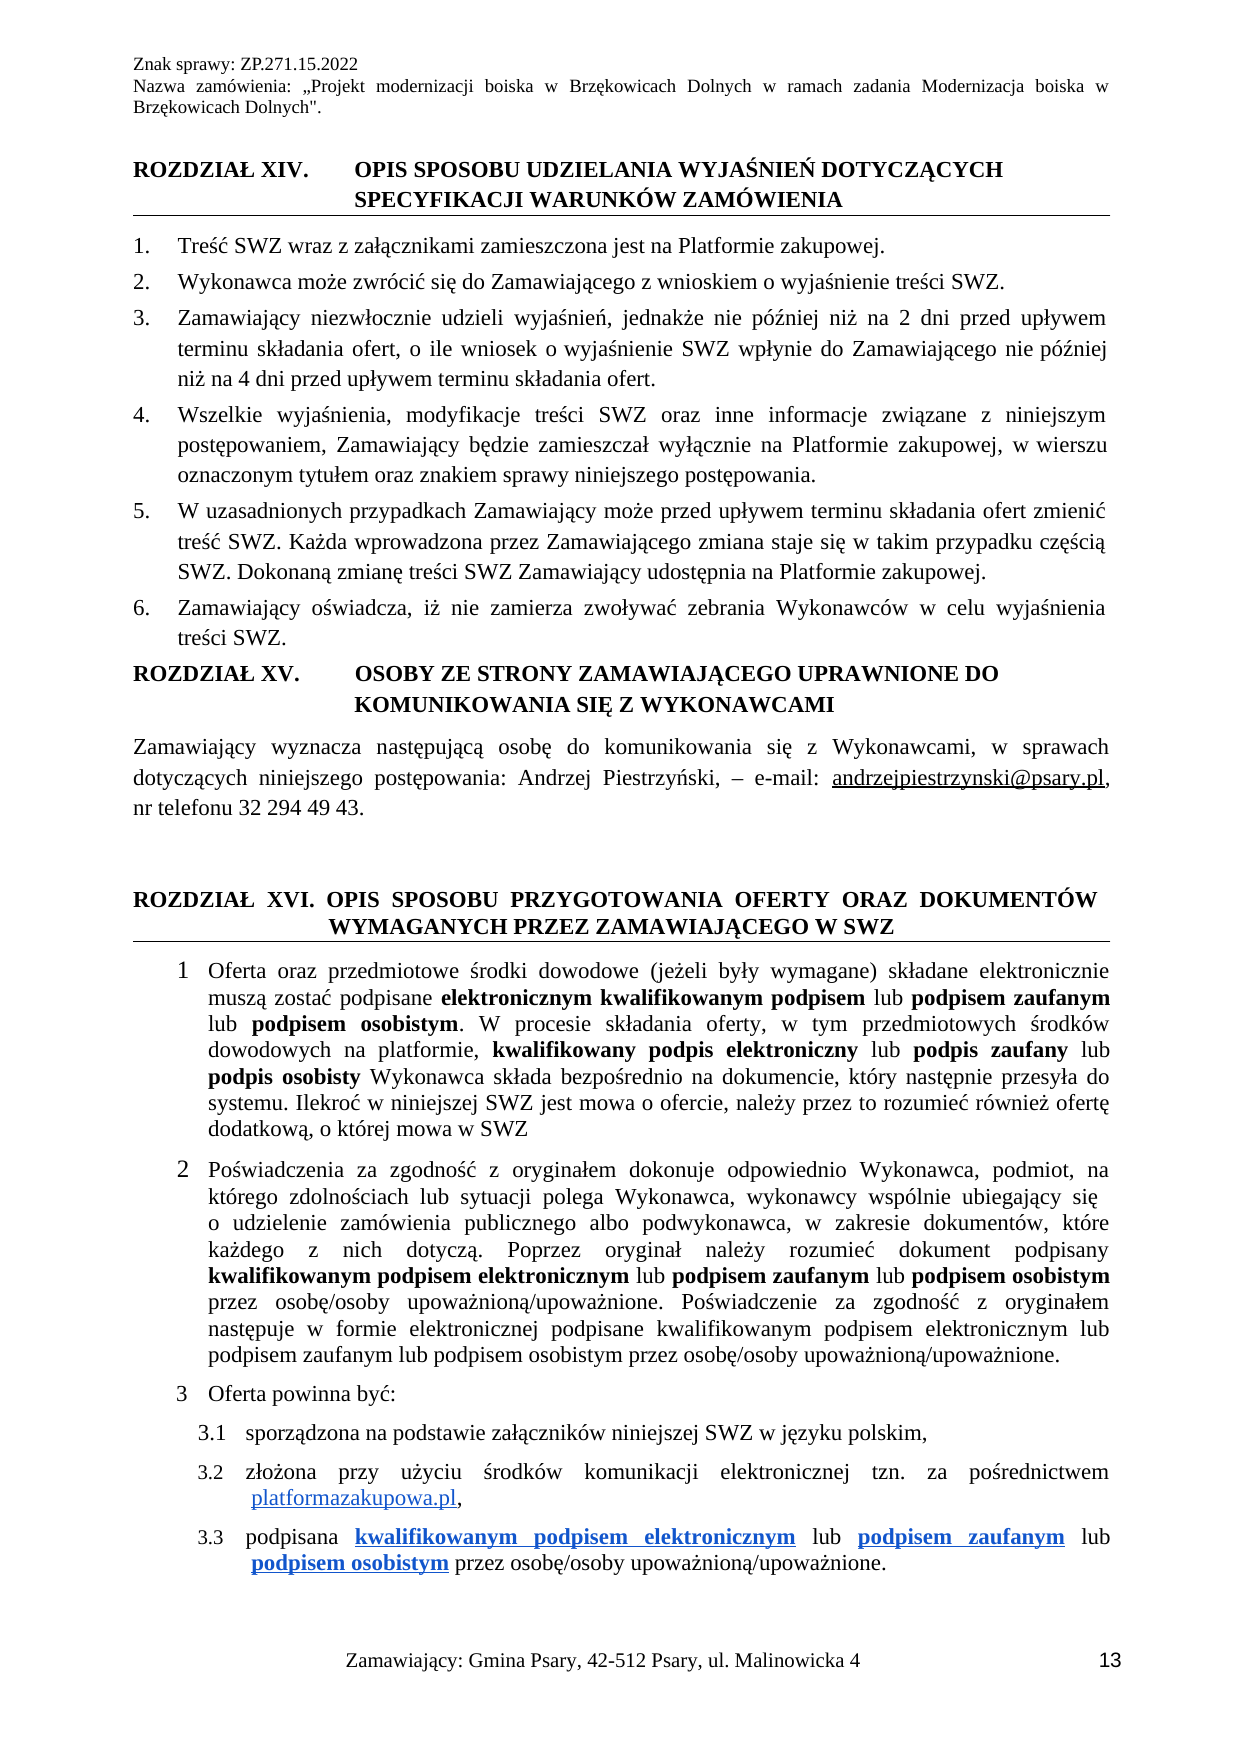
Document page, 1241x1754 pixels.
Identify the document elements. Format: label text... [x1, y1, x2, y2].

list złożona przy użyciu środków komunikacji elektronicznej tzn. za pośrednictwem platformazakupowa.pl, [192, 1458, 1110, 1510]
text ROZDZIAŁ XVI. OPIS SPOSOBU PRZYGOTOWANIA OFERTY ORAZ DOKUMENTÓW WYMAGANYCH PRZEZ ZAMAWIAJĄCEGO W SWZ [133, 887, 1110, 941]
list Oferta powinna być: [170, 1380, 1110, 1406]
list Zamawiający niezwłocznie udzieli wyjaśnień, jednakże nie później niż na 2 dni przed upływem terminu składania ofert, o ile wniosek o wyjaśnienie SWZ wpłynie do Zamawiającego nie później niż na 4 dni przed upływem terminu składania ofert. [133, 304, 1107, 391]
list W uzasadnionych przypadkach Zamawiający może przed upływem terminu składania ofert zmienić treść SWZ. Każda wprowadzona przez Zamawiającego zmiana staje się w takim przypadku częścią SWZ. Dokonaną zmianę treści SWZ Zamawiający udostępnia na Platformie zakupowej. [133, 498, 1107, 584]
list Zamawiający oświadcza, iż nie zamierza zwoływać zebrania Wykonawców w celu wyjaśnienia treści SWZ. [133, 594, 1107, 651]
list podpisana kwalifikowanym podpisem elektronicznym lub podpisem zaufanym lub podpisem osobistym przez osobę/osoby upoważnioną/upoważnione. [192, 1523, 1110, 1576]
list Treść SWZ wraz z załącznikami zamieszczona jest na Platformie zakupowej. [133, 232, 1110, 258]
text Zamawiający wyznacza następującą osobę do komunikowania się z Wykonawcami, w sprawach dotyczących niniejszego postępowania: Andrzej Piestrzyński, – e-mail: andrzejpiestrzynski@psary.pl, nr telefonu 32 294 49 43. [133, 733, 1110, 820]
list Oferta oraz przedmiotowe środki dowodowe (jeżeli były wymagane) składane elektronicznie muszą zostać podpisane elektronicznym kwalifikowanym podpisem lub podpisem zaufanym lub podpisem osobistym. W procesie składania oferty, w tym przedmiotowych środków dowodowych na platformie, kwalifikowany podpis elektroniczny lub podpis zaufany lub podpis osobisty Wykonawca składa bezpośrednio na dokumencie, który następnie przesyła do systemu. Ilekroć w niniejszej SWZ jest mowa o ofercie, należy przez to rozumieć również ofertę dodatkową, o której mowa w SWZ [170, 955, 1110, 1142]
list Wszelkie wyjaśnienia, modyfikacje treści SWZ oraz inne informacje związane z niniejszym postępowaniem, Zamawiający będzie zamieszczał wyłącznie na Platformie zakupowej, w wierszu oznaczonym tytułem oraz znakiem sprawy niniejszego postępowania. [133, 401, 1107, 488]
text ROZDZIAŁ XV. OSOBY ZE STRONY ZAMAWIAJĄCEGO UPRAWNIONE DO KOMUNIKOWANIA SIĘ Z WYKONAWCAMI [133, 661, 1110, 717]
list Poświadczenia za zgodność z oryginałem dokonuje odpowiednio Wykonawca, podmiot, na którego zdolnościach lub sytuacji polega Wykonawca, wykonawcy wspólnie ubiegający się o udzielenie zamówienia publicznego albo podwykonawca, w zakresie dokumentów, które każdego z nich dotyczą. Poprzez oryginał należy rozumieć dokument podpisany kwalifikowanym podpisem elektronicznym lub podpisem zaufanym lub podpisem osobistym przez osobę/osoby upoważnioną/upoważnione. Poświadczenie za zgodność z oryginałem następuje w formie elektronicznej podpisane kwalifikowanym podpisem elektronicznym lub podpisem zaufanym lub podpisem osobistym przez osobę/osoby upoważnioną/upoważnione. [170, 1154, 1110, 1367]
text ROZDZIAŁ XIV. OPIS SPOSOBU UDZIELANIA WYJAŚNIEŃ DOTYCZĄCYCH SPECYFIKACJI WARUNKÓW ZAMÓWIENIA [133, 156, 1110, 215]
list sporządzona na podstawie załączników niniejszej SWZ w języku polskim, [192, 1419, 1110, 1445]
list Wykonawca może zwrócić się do Zamawiającego z wnioskiem o wyjaśnienie treści SWZ. [133, 268, 1107, 295]
